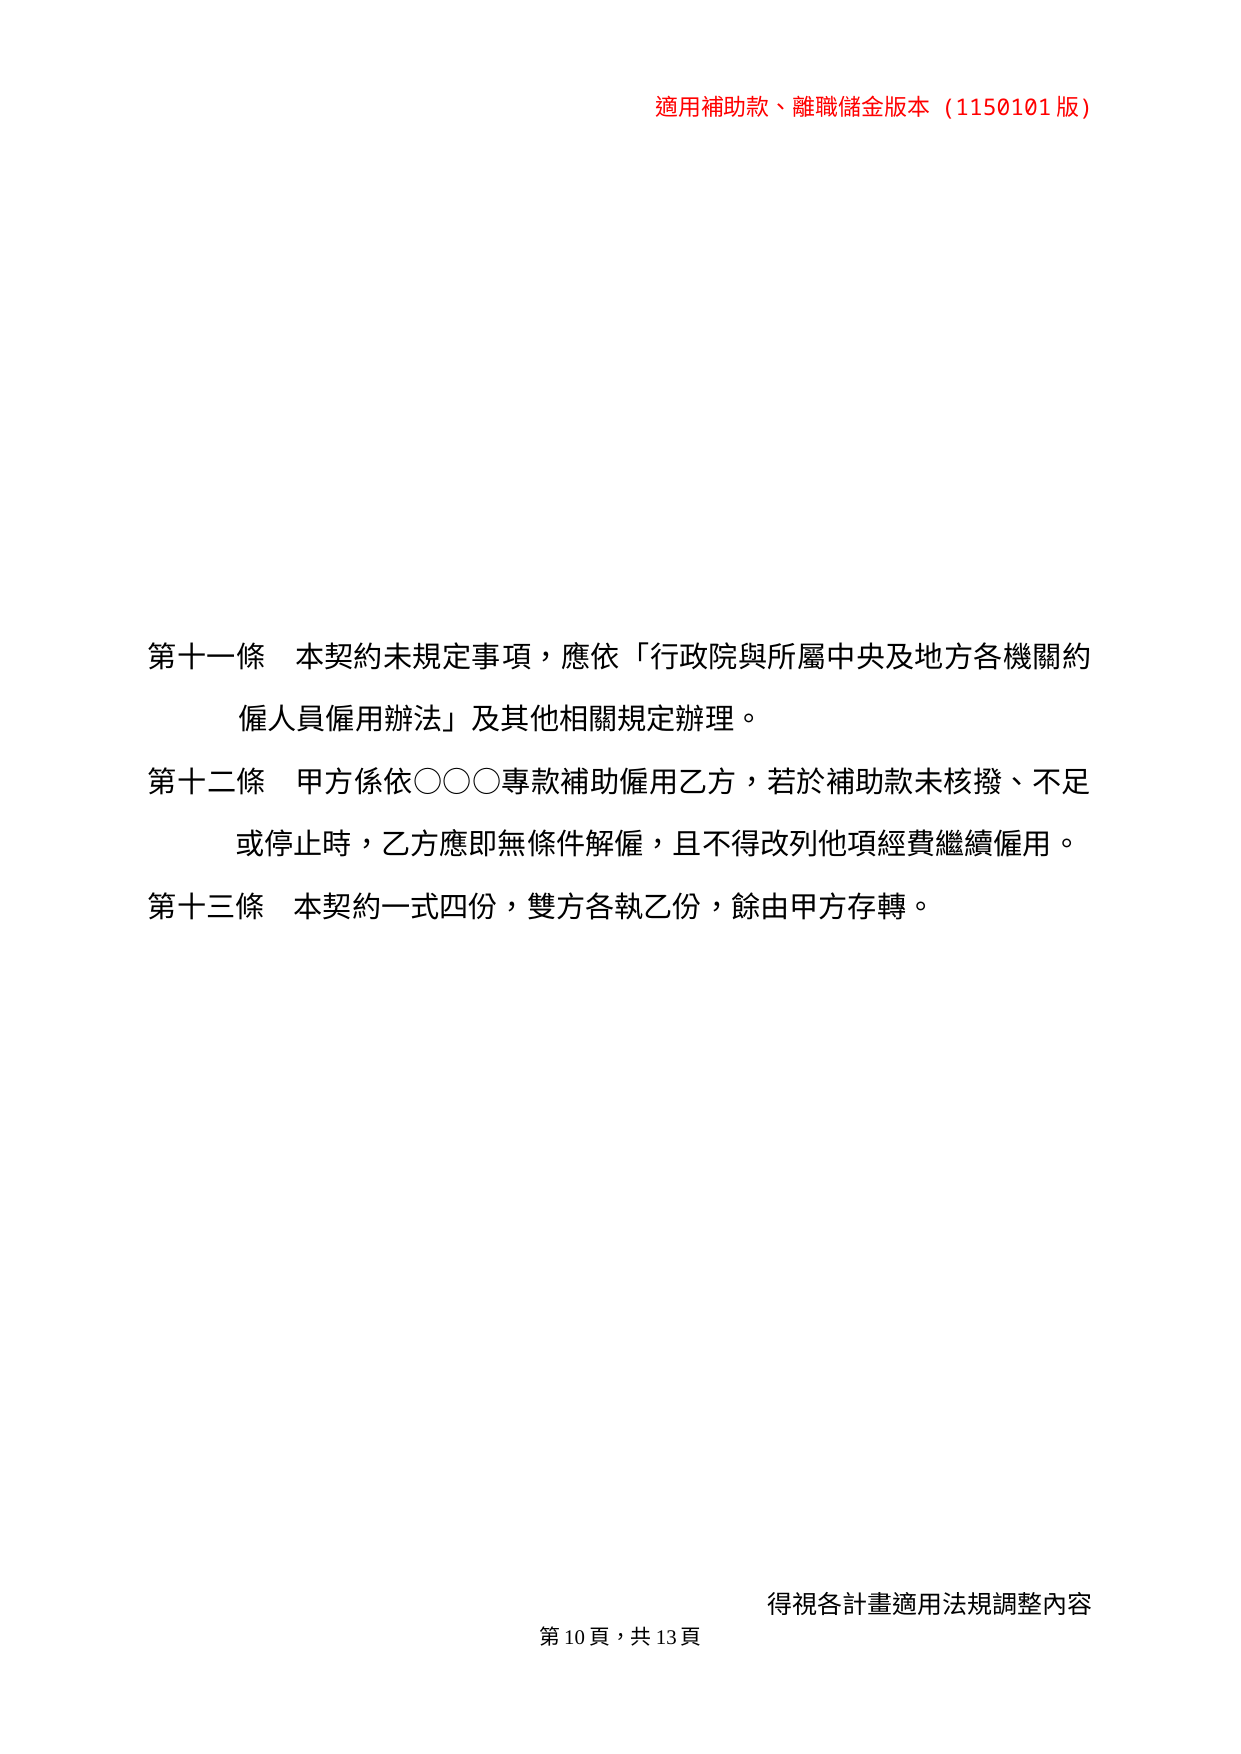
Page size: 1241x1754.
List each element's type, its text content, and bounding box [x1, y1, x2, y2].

text 第十一條 本契約未規定事項，應依「行政院與所屬中央及地方各機關約僱人員僱用辦法」及其他相關規定辦理。 [148, 613, 1092, 738]
text 第十三條 本契約一式四份，雙方各執乙份，餘由甲方存轉。 [148, 863, 1092, 925]
text 第十二條 甲方係依○○○專款補助僱用乙方，若於補助款未核撥、不足或停止時，乙方應即無條件解僱，且不得改列他項經費繼續僱用。 [148, 738, 1092, 863]
